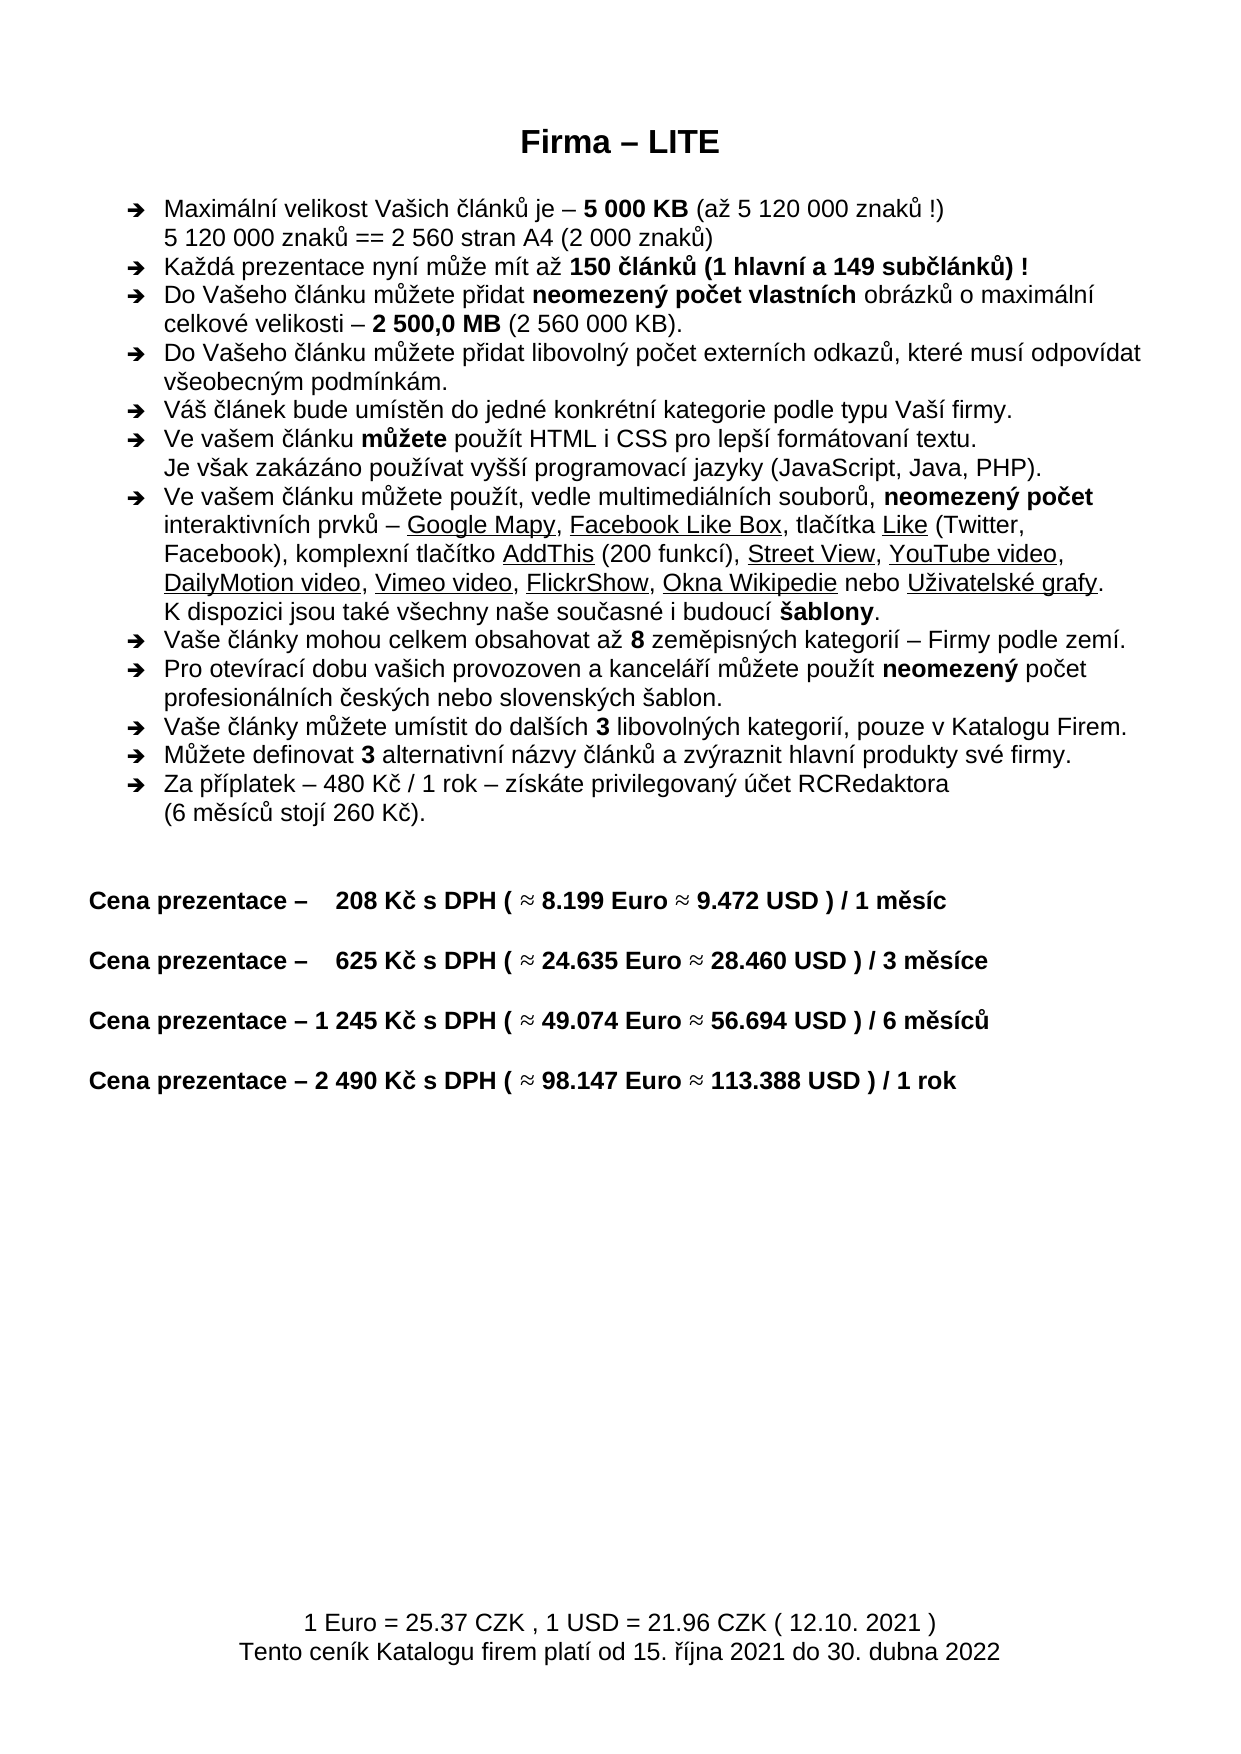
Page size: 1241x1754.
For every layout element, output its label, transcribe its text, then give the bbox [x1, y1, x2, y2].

list Za příplatek – 480 Kč / 1 rok – získáte privilegovaný účet RCRedaktora (6 měsíců stojí 260 Kč). [126, 769, 1152, 827]
list Pro otevírací dobu vašich provozoven a kanceláří můžete použít neomezený počet profesionálních českých nebo slovenských šablon. [126, 654, 1152, 712]
list Váš článek bude umístěn do jedné konkrétní kategorie podle typu Vaší firmy. [126, 395, 1152, 424]
list Můžete definovat 3 alternativní názvy článků a zvýraznit hlavní produkty své firmy. [126, 740, 1152, 769]
text Cena prezentace – 1 245 Kč s DPH ( ≈ 49.074 Euro ≈ 56.694 USD ) / 6 měsíců [88, 1004, 1152, 1035]
text Cena prezentace – 2 490 Kč s DPH ( ≈ 98.147 Euro ≈ 113.388 USD ) / 1 rok [88, 1064, 1152, 1095]
list Vaše články můžete umístit do dalších 3 libovolných kategorií, pouze v Katalogu Firem. [126, 712, 1152, 740]
list Do Vašeho článku můžete přidat libovolný počet externích odkazů, které musí odpovídat všeobecným podmínkám. [126, 338, 1152, 395]
list Ve vašem článku můžete použít HTML i CSS pro lepší formátovaní textu. Je však zakázáno používat vyšší programovací jazyky (JavaScript, Java, PHP). [126, 424, 1152, 482]
list Vaše články mohou celkem obsahovat až 8 zeměpisných kategorií – Firmy podle zemí. [126, 625, 1152, 654]
list Ve vašem článku můžete použít, vedle multimediálních souborů, neomezený počet interaktivních prvků – Google Mapy, Facebook Like Box, tlačítka Like (Twitter, Facebook), komplexní tlačítko AddThis (200 funkcí), Street View, YouTube video, DailyMotion video, Vimeo video, FlickrShow, Okna Wikipedie nebo Uživatelské grafy. K dispozici jsou také všechny naše současné i budoucí šablony. [126, 482, 1152, 625]
text Cena prezentace – 208 Kč s DPH ( ≈ 8.199 Euro ≈ 9.472 USD ) / 1 měsíc [88, 884, 1152, 915]
list Každá prezentace nyní může mít až 150 článků (1 hlavní a 149 subčlánků) ! [126, 252, 1152, 280]
text Cena prezentace – 625 Kč s DPH ( ≈ 24.635 Euro ≈ 28.460 USD ) / 3 měsíce [88, 944, 1152, 975]
list Do Vašeho článku můžete přidat neomezený počet vlastních obrázků o maximální celkové velikosti – 2 500,0 MB (2 560 000 KB). [126, 280, 1152, 338]
text Firma – LITE [88, 122, 1152, 161]
list Maximální velikost Vašich článků je – 5 000 KB (až 5 120 000 znaků !) 5 120 000 znaků == 2 560 stran A4 (2 000 znaků) [126, 194, 1152, 252]
